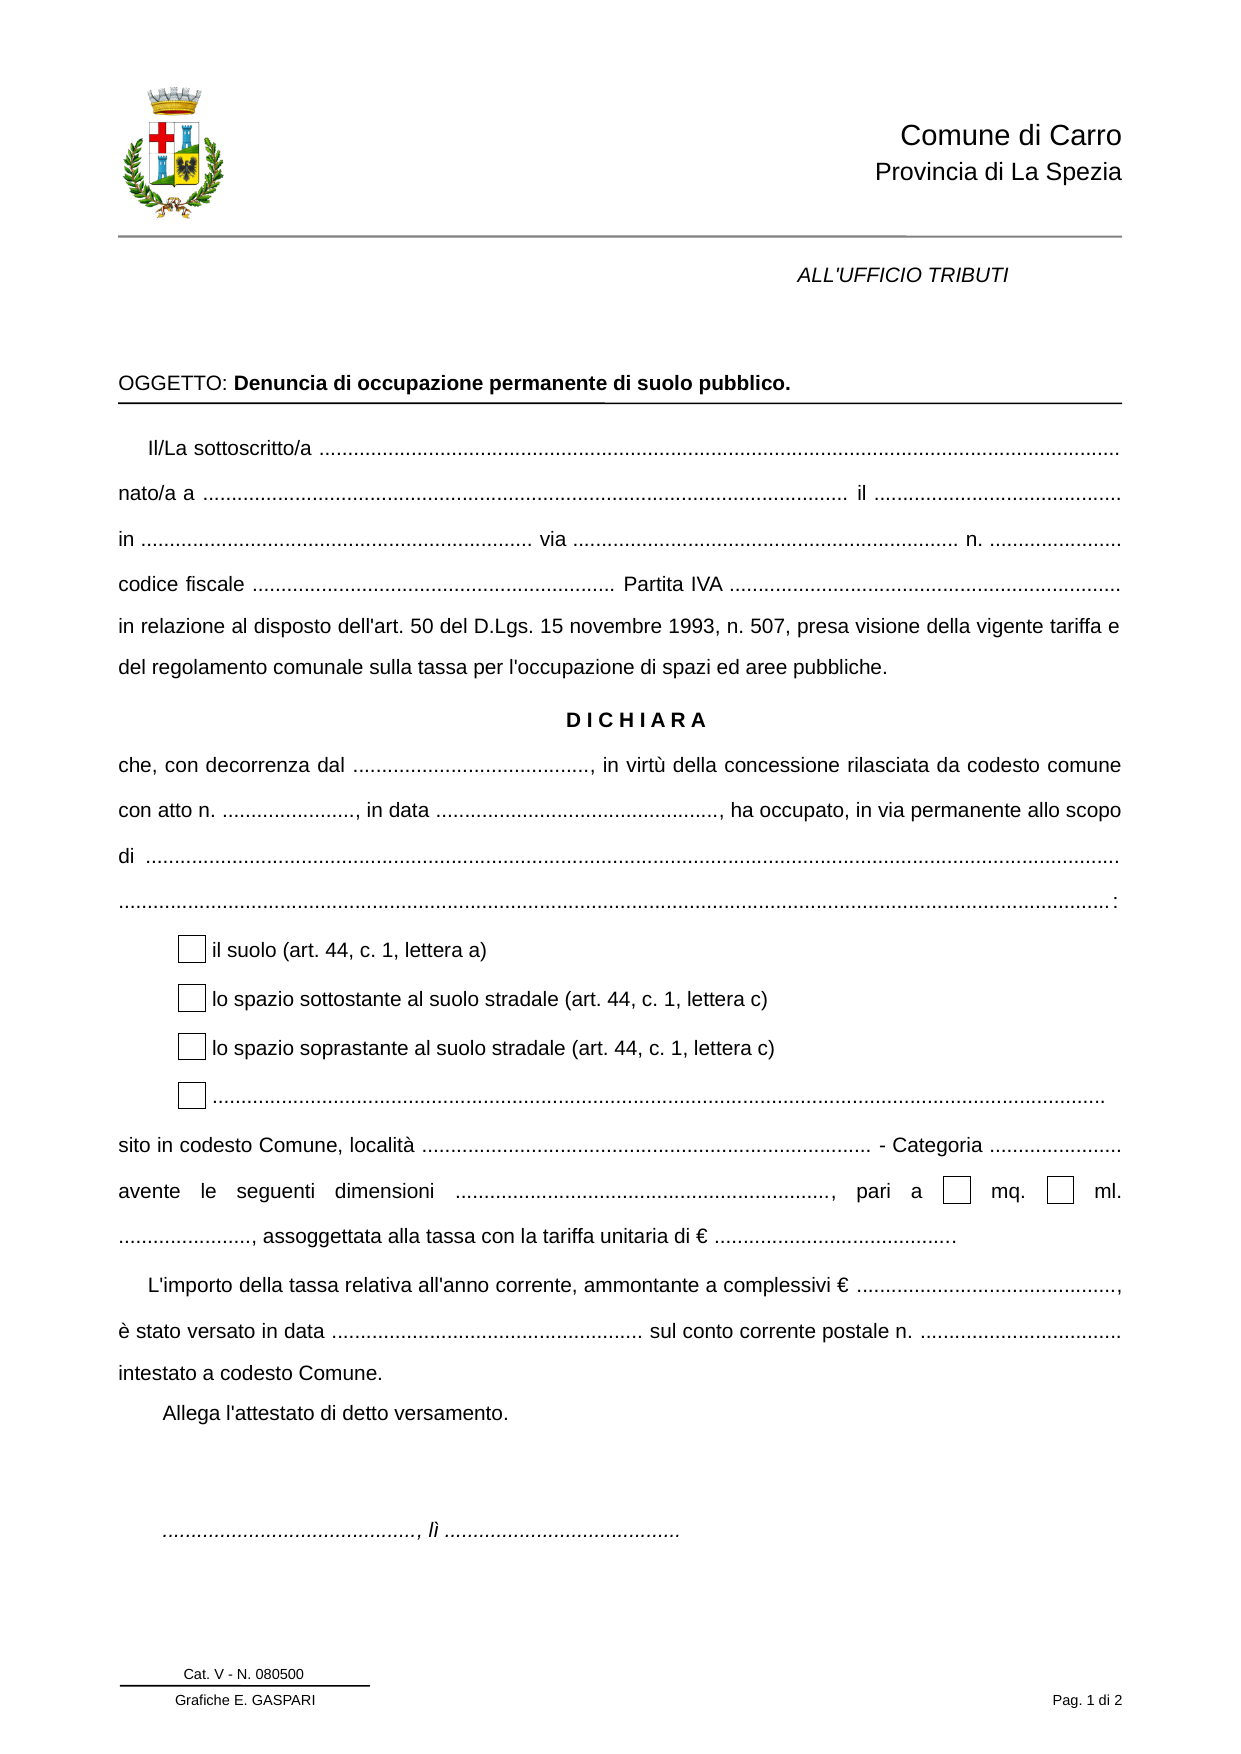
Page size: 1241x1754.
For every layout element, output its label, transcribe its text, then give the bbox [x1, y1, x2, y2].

subtitle ALL'UFFICIO TRIBUTI [797, 263, 1122, 287]
text che, con decorrenza dal ........................................., in virtù della concessione rilasciata da codesto comune con atto n. ......................., in data ................................................., ha occupato, in via permanente allo scopo di ......................................................................................................................................................................... ............................................................................................................................................................................: [118, 749, 1122, 914]
text L'importo della tassa relativa all'anno corrente, ammontante a complessivi € ............................................., è stato versato in data ...................................................... sul conto corrente postale n. ................................... intestato a codesto Comune. [118, 1269, 1122, 1384]
text D I C H I A R A [566, 708, 1122, 732]
text ........................................................................................................................................................... [118, 1081, 1122, 1109]
text Comune di Carro [224, 118, 1122, 152]
picture [122, 87, 224, 219]
text Il/La sottoscritto/a ........................................................................................................................................... nato/a a ................................................................................................................ il ........................................... in .................................................................... via ................................................................... n. ....................... codice fiscale ............................................................... Partita IVA .................................................................... in relazione al disposto dell'art. 50 del D.Lgs. 15 novembre 1993, n. 507, presa visione della vigente tariffa e del regolamento comunale sulla tassa per l'occupazione di spazi ed aree pubbliche. [118, 432, 1122, 679]
text Allega l'attestato di detto versamento. [162, 1401, 1122, 1425]
text il suolo (art. 44, c. 1, lettera a) [177, 934, 1122, 963]
text lo spazio soprastante al suolo stradale (art. 44, c. 1, lettera c) [177, 1032, 944, 1061]
text lo spazio sottostante al suolo stradale (art. 44, c. 1, lettera c) [177, 983, 944, 1012]
text sito in codesto Comune, località .............................................................................. - Categoria ....................... avente le seguenti dimensioni ................................................................., pari a mq. ml. ......................., assoggettata alla tassa con la tariffa unitaria di € .......................................... [118, 1129, 1122, 1249]
text ............................................, lì ......................................... [162, 1514, 1122, 1542]
text Provincia di La Spezia [224, 157, 1122, 185]
text OGGETTO: Denuncia di occupazione permanente di suolo pubblico. [118, 371, 1122, 395]
